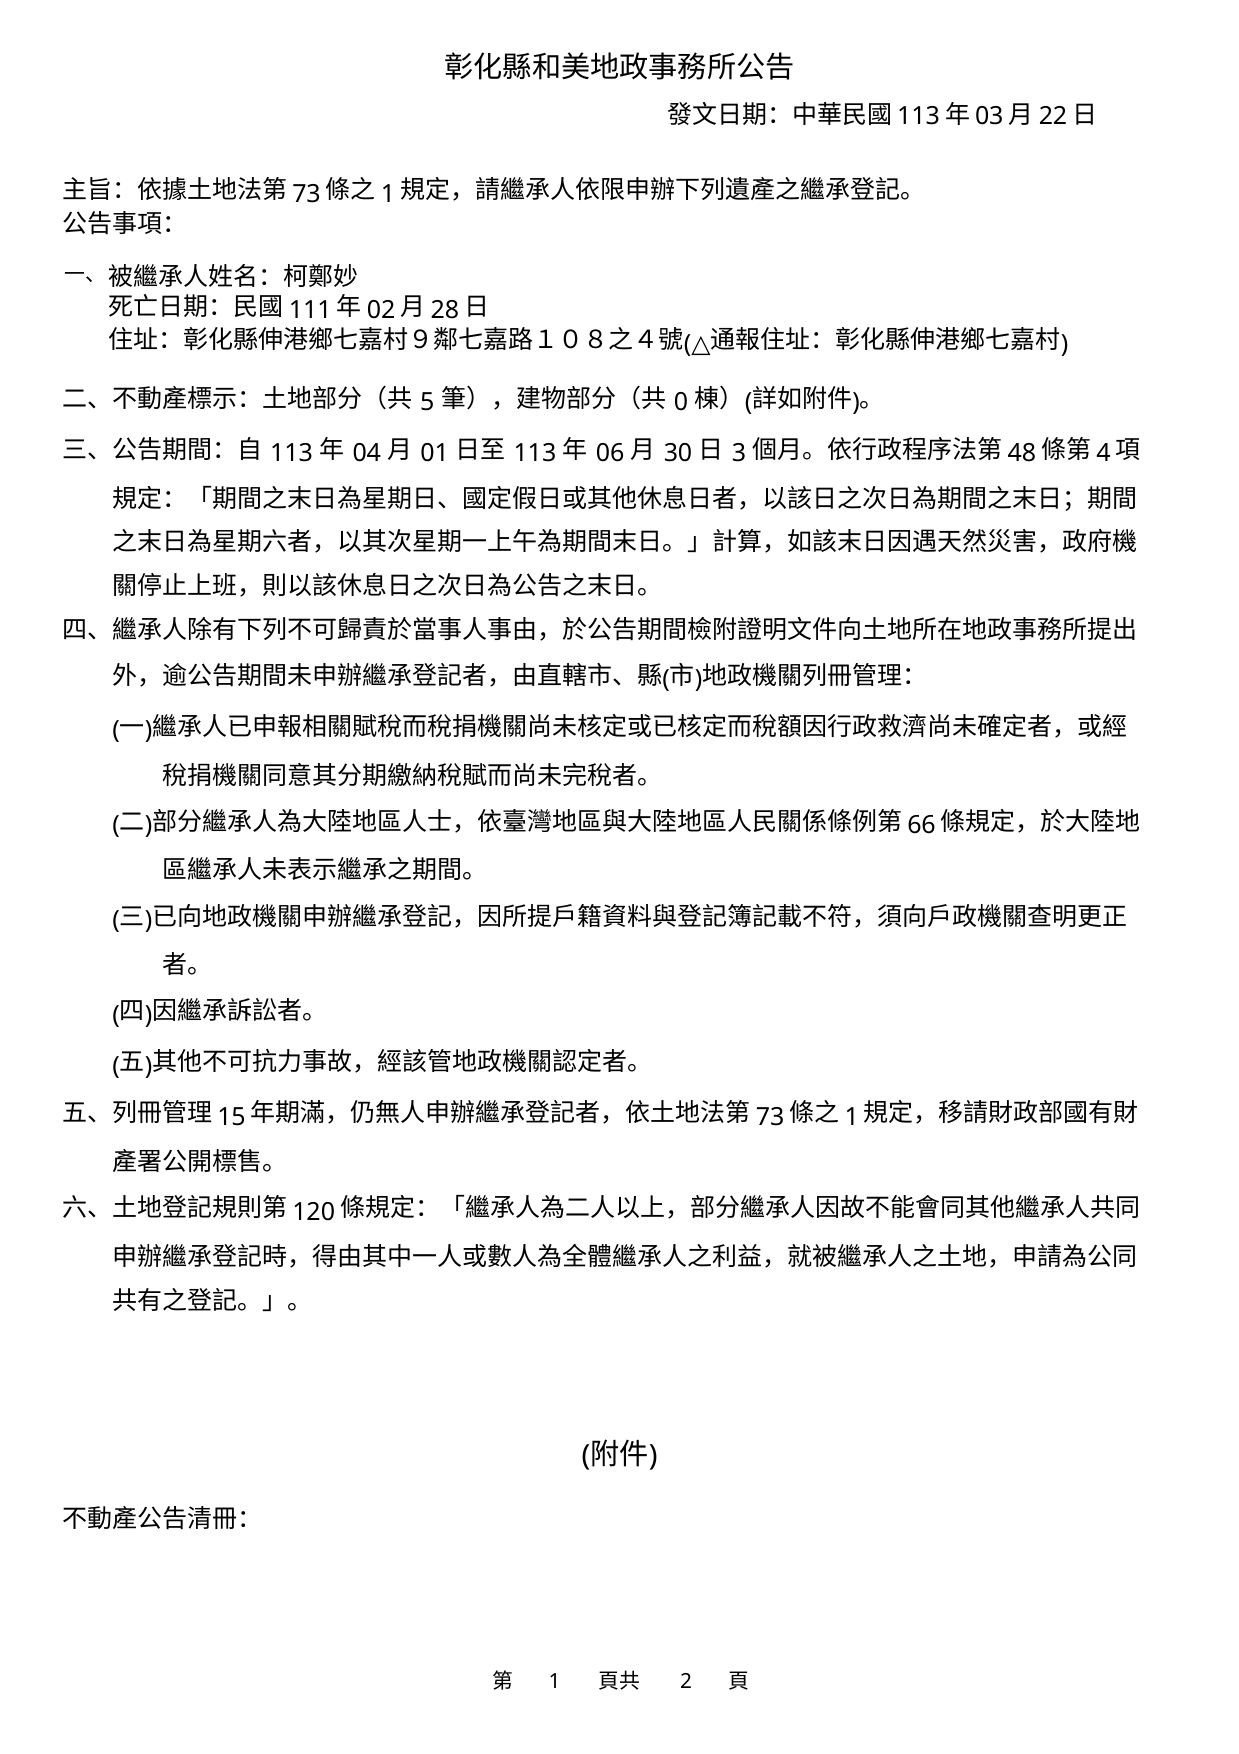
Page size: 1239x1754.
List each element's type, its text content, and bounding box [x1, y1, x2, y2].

table_cell [667, 1383, 718, 1423]
table_cell [585, 1557, 653, 1661]
table_cell 第 [483, 1661, 523, 1701]
table_cell [62, 1557, 109, 1661]
table_cell 發文日期：中華民國113年03月22日 [667, 95, 1177, 135]
table_cell [718, 135, 759, 176]
table_header [759, 0, 1177, 41]
table_header [653, 0, 667, 41]
table_cell [0, 314, 62, 384]
table_cell [667, 1557, 718, 1661]
table_cell [0, 384, 62, 1383]
table_cell [109, 1383, 482, 1423]
table_cell [653, 1557, 667, 1661]
table_cell 被繼承人姓名：柯鄭妙 死亡日期：民國111年02月28日 住址：彰化縣伸港鄉七嘉村９鄰七嘉路１０８之４號(△通報住址：彰化縣伸港鄉七嘉村) [109, 263, 1177, 384]
table_cell 主旨：依據土地法第73條之1規定，請繼承人依限申辦下列遺產之繼承登記。 公告事項： [62, 176, 1177, 262]
table_cell [0, 95, 62, 135]
table_cell [1177, 1424, 1239, 1485]
table_cell 二、不動產標示：土地部分（共 5 筆），建物部分（共 0 棟）(詳如附件)。 三、公告期間：自 113 年 04 月 01 日至 113 年 06 月 30 日 3 個月。依行政程序法第48條第4項 規定：「期間之末日為星期日、國定假日或其他休息日者，以該日之次日為期間之末日；期間 之末日為星期六者，以其次星期一上午為期間末日。」計算，如該末日因遇天然災害，政府機 關停止上班，則以該休息日之次日為公告之末日。 四、繼承人除有下列不可歸責於當事人事由，於公告期間檢附證明文件向土地所在地政事務所提出 外，逾公告期間未申辦繼承登記者，由直轄市、縣(市)地政機關列冊管理： (一)繼承人已申報相關賦稅而稅捐機關尚未核定或已核定而稅額因行政救濟尚未確定者，或經 稅捐機關同意其分期繳納稅賦而尚未完稅者。 (二)部分繼承人為大陸地區人士，依臺灣地區與大陸地區人民關係條例第66條規定，於大陸地 區繼承人未表示繼承之期間。 (三)已向地政機關申辦繼承登記，因所提戶籍資料與登記簿記載不符，須向戶政機關查明更正 者。 (四)因繼承訴訟者。 (五)其他不可抗力事故，經該管地政機關認定者。 五、列冊管理15年期滿，仍無人申辦繼承登記者，依土地法第73條之1規定，移請財政部國有財 產署公開標售。 六、土地登記規則第120條規定：「繼承人為二人以上，部分繼承人因故不能會同其他繼承人共同 申辦繼承登記時，得由其中一人或數人為全體繼承人之利益，就被繼承人之土地，申請為公同 共有之登記。」。 [62, 384, 1177, 1383]
table_cell [1177, 314, 1239, 384]
table_cell [0, 263, 62, 313]
table_header [667, 0, 718, 41]
table_cell [0, 1383, 62, 1423]
table_cell [1177, 95, 1239, 135]
table_cell 彰化縣和美地政事務所公告 [62, 41, 1177, 94]
table_cell [653, 95, 667, 135]
table_cell 一、 [62, 263, 109, 313]
table_cell [585, 95, 653, 135]
table_cell [1177, 1485, 1239, 1557]
table_cell [1177, 246, 1239, 262]
table_cell [0, 1424, 62, 1485]
table_cell [718, 1557, 759, 1661]
table_header [523, 0, 585, 41]
table_cell [109, 95, 482, 135]
table_cell [0, 41, 62, 94]
table_cell [62, 314, 109, 384]
table_cell [0, 1661, 62, 1701]
table_cell [0, 246, 62, 262]
table_header [0, 0, 62, 41]
table_cell [759, 1383, 1177, 1423]
table_cell [523, 1557, 585, 1661]
table_cell 頁共 [585, 1661, 653, 1701]
table_cell [483, 1383, 523, 1423]
table_cell 頁 [718, 1661, 759, 1701]
table_cell [759, 1661, 1177, 1701]
table_cell [1177, 41, 1239, 94]
table_cell [1177, 263, 1239, 313]
table_cell [1177, 1557, 1239, 1661]
table_cell [653, 1383, 667, 1423]
table_cell [109, 1661, 482, 1701]
table_cell [0, 135, 62, 176]
table_cell [62, 1383, 109, 1423]
table_header [483, 0, 523, 41]
table_header [718, 0, 759, 41]
table_cell 1 [523, 1661, 585, 1701]
table_cell [109, 135, 482, 176]
table_cell [667, 135, 718, 176]
table_cell 不動產公告清冊： [62, 1485, 1177, 1557]
table_cell [585, 135, 653, 176]
table_cell [483, 1557, 523, 1661]
table_cell [759, 1557, 1177, 1661]
table_cell [718, 1383, 759, 1423]
table_cell [109, 1557, 482, 1661]
table_cell 2 [653, 1661, 718, 1701]
table_cell [0, 1557, 62, 1661]
table_cell [523, 95, 585, 135]
table_cell [483, 135, 523, 176]
table_cell [483, 95, 523, 135]
table_cell [1177, 384, 1239, 1383]
table_cell [653, 135, 667, 176]
table_cell [759, 135, 1177, 176]
table_header [109, 0, 482, 41]
table_cell [0, 176, 62, 246]
table_cell [585, 1383, 653, 1423]
table_cell [523, 135, 585, 176]
table_cell [1177, 1661, 1239, 1701]
table_header [585, 0, 653, 41]
table_cell [523, 1383, 585, 1423]
table_cell [0, 1485, 62, 1557]
table_cell [62, 135, 109, 176]
table_header [62, 0, 109, 41]
table_cell [1177, 1383, 1239, 1423]
table_header [1177, 0, 1239, 41]
table_cell [1177, 176, 1239, 246]
table_cell [62, 95, 109, 135]
table_cell [1177, 135, 1239, 176]
table_cell [62, 1661, 109, 1701]
table_cell (附件) [62, 1424, 1177, 1485]
